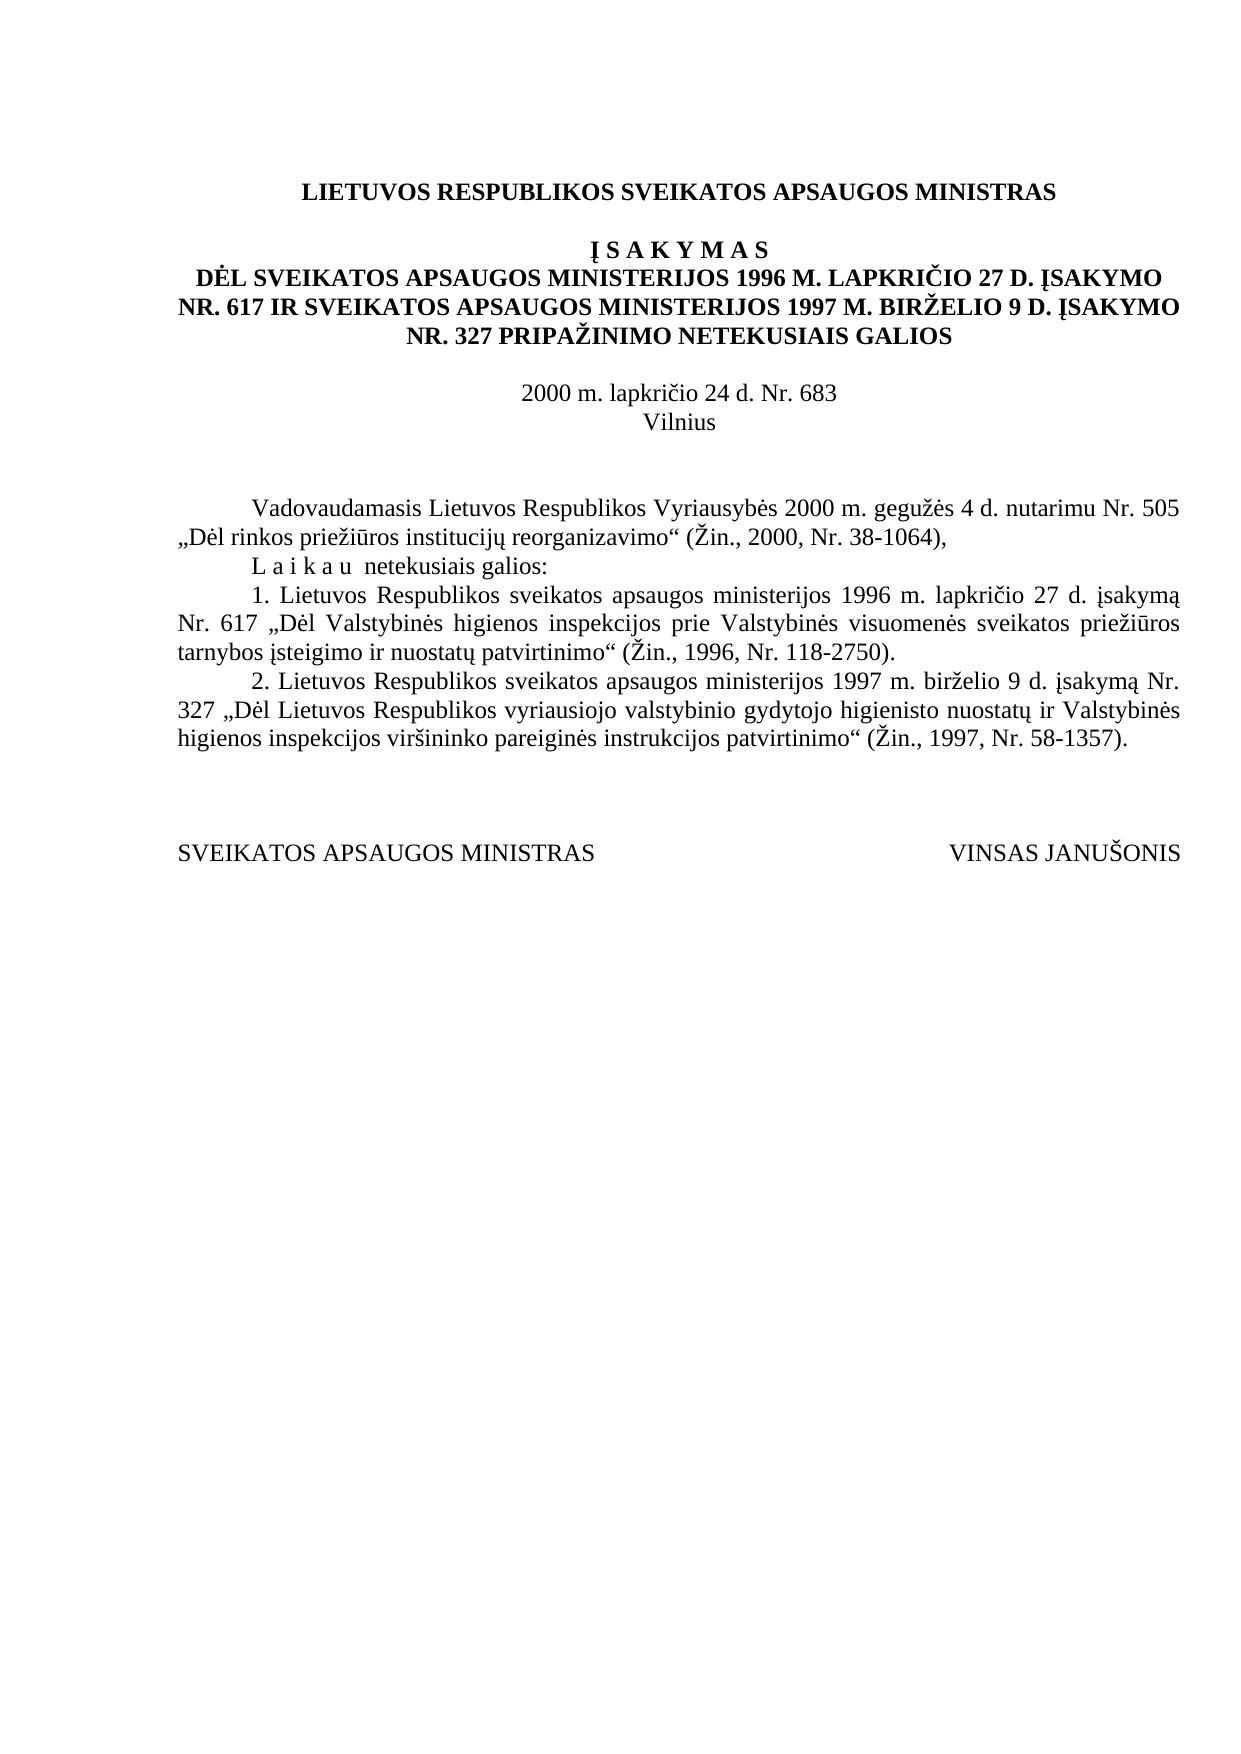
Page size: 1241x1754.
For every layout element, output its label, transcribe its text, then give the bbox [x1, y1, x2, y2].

text Į S A K Y M A S [177, 235, 1181, 263]
text Laikau netekusiais galios: [177, 551, 1181, 580]
text 2000 m. lapkričio 24 d. Nr. 683 [177, 378, 1181, 407]
text DĖL SVEIKATOS APSAUGOS MINISTERIJOS 1996 M. LAPKRIČIO 27 D. ĮSAKYMO NR. 617 IR SVEIKATOS APSAUGOS MINISTERIJOS 1997 M. BIRŽELIO 9 D. ĮSAKYMO NR. 327 PRIPAŽINIMO NETEKUSIAIS GALIOS [177, 263, 1181, 350]
text 2. Lietuvos Respublikos sveikatos apsaugos ministerijos 1997 m. birželio 9 d. įsakymą Nr. 327 „Dėl Lietuvos Respublikos vyriausiojo valstybinio gydytojo higienisto nuostatų ir Valstybinės higienos inspekcijos viršininko pareiginės instrukcijos patvirtinimo“ (Žin., 1997, Nr. 58-1357). [177, 666, 1181, 752]
text Sveikatos apsaugos MINISTRAS VINSAS JANUŠONIS [177, 838, 1181, 867]
text LIETUVOS RESPUBLIKOS SVEIKATOS APSAUGOS MINISTRAS [177, 177, 1181, 206]
text 1. Lietuvos Respublikos sveikatos apsaugos ministerijos 1996 m. lapkričio 27 d. įsakymą Nr. 617 „Dėl Valstybinės higienos inspekcijos prie Valstybinės visuomenės sveikatos priežiūros tarnybos įsteigimo ir nuostatų patvirtinimo“ (Žin., 1996, Nr. 118-2750). [177, 580, 1181, 666]
text Vadovaudamasis Lietuvos Respublikos Vyriausybės 2000 m. gegužės 4 d. nutarimu Nr. 505 „Dėl rinkos priežiūros institucijų reorganizavimo“ (Žin., 2000, Nr. 38-1064), [177, 493, 1181, 551]
text Vilnius [177, 407, 1181, 436]
